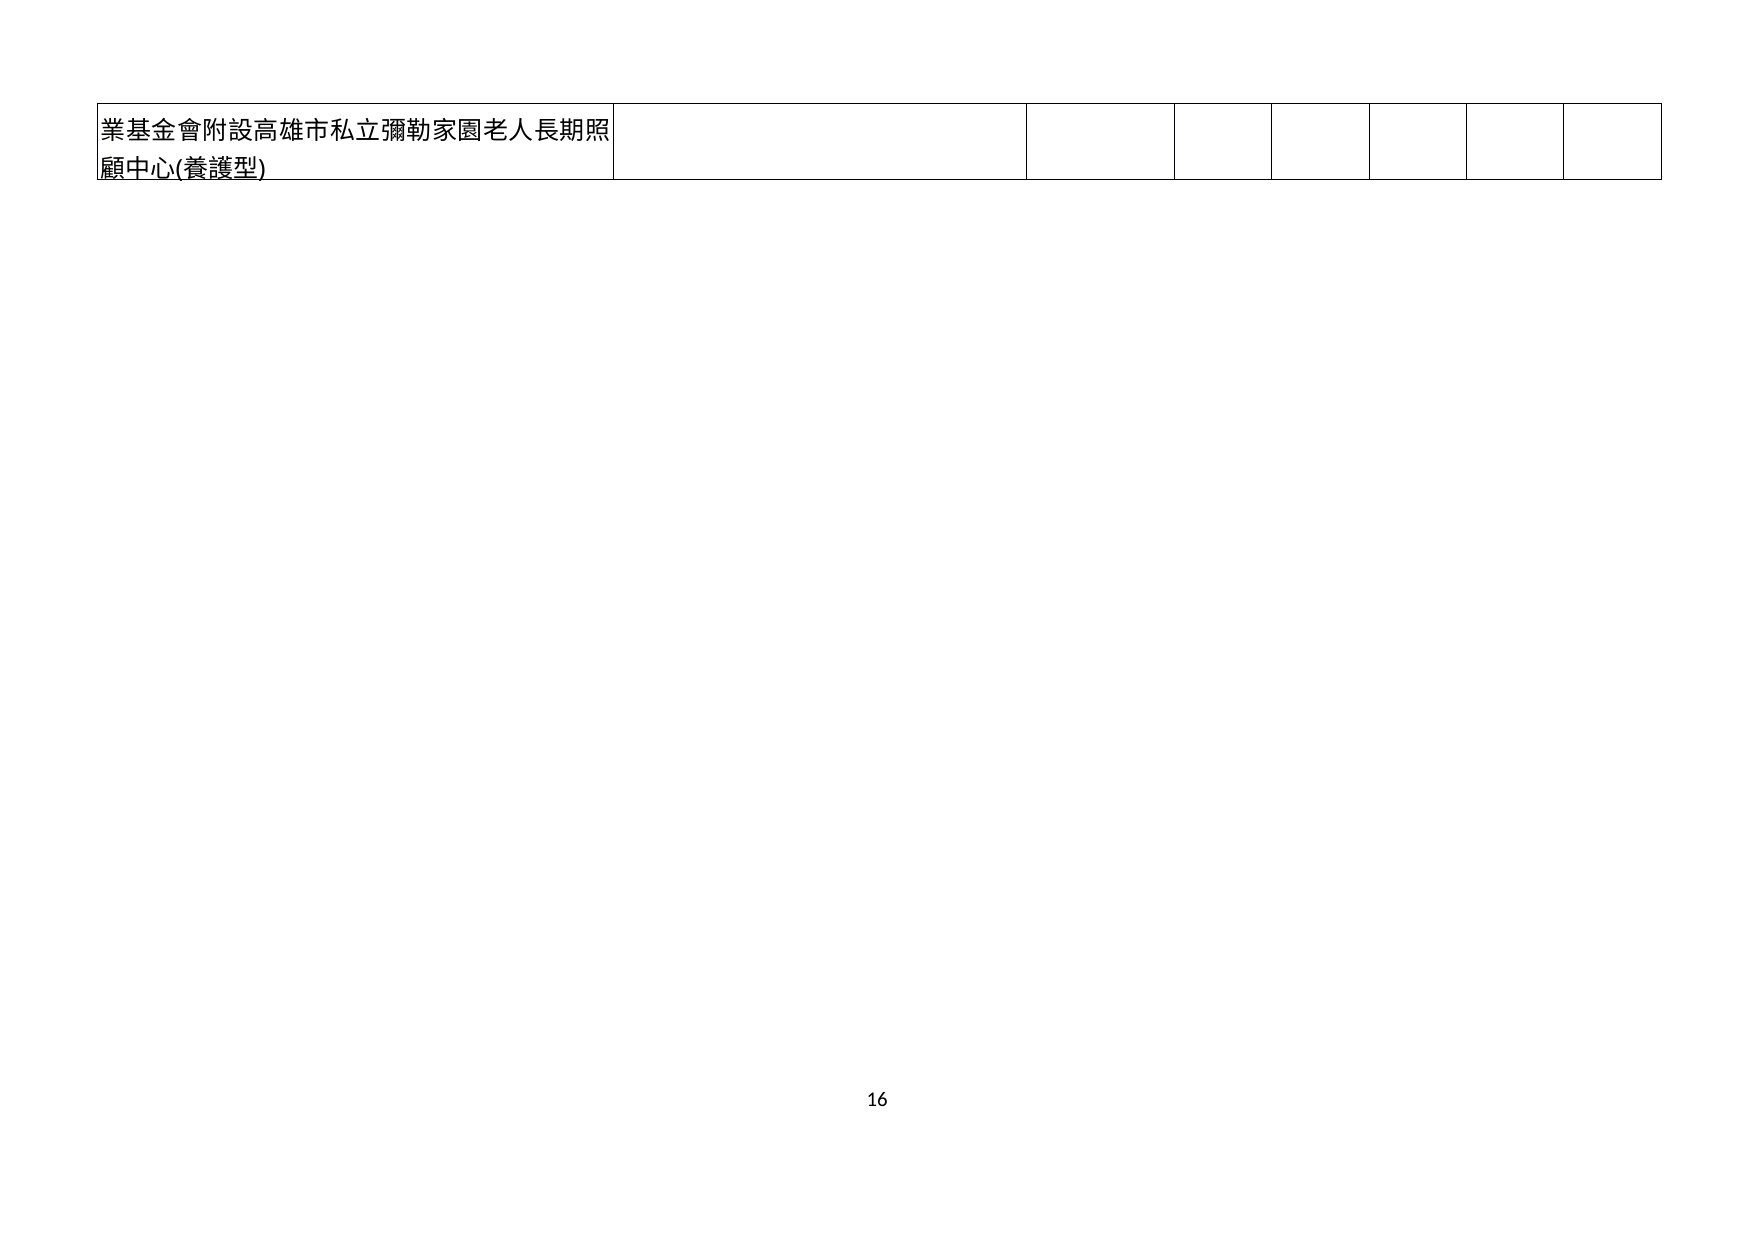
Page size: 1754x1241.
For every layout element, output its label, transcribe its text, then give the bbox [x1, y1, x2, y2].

table_cell [1027, 104, 1174, 179]
table_cell － [1467, 104, 1563, 179]
table_cell [1272, 104, 1369, 179]
table_cell 業基金會附設高雄市私立彌勒家園老人長期照顧中心(養護型) [98, 104, 613, 179]
table_cell [614, 104, 1026, 179]
table_cell － [1175, 104, 1271, 179]
table_cell － [1564, 104, 1661, 179]
table_cell [1370, 104, 1466, 179]
